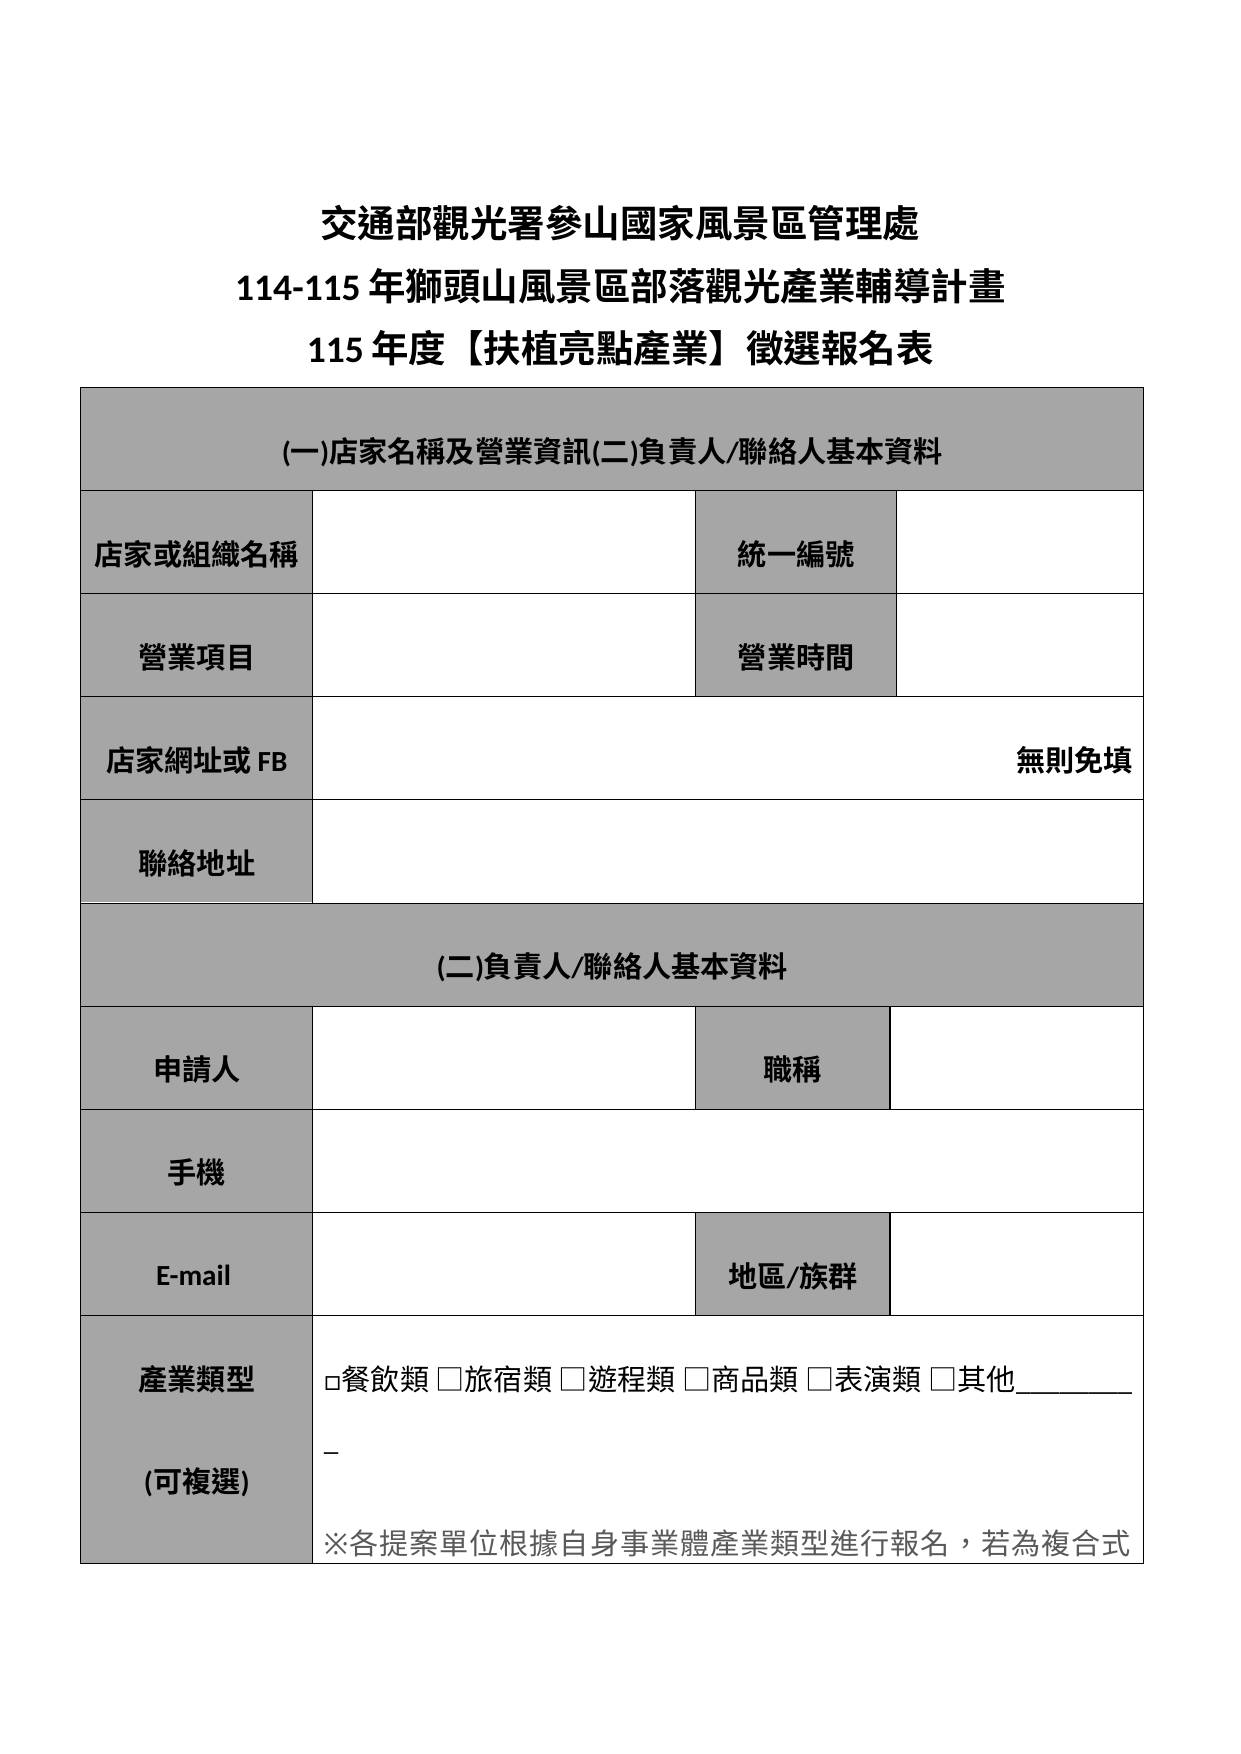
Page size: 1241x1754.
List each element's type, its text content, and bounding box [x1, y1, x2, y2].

table_cell [897, 491, 1143, 593]
table_cell [313, 1110, 1143, 1212]
table_cell [313, 594, 695, 696]
table_cell E-mail [81, 1213, 312, 1315]
table_cell [313, 491, 695, 593]
table_cell 產業類型 (可複選) [81, 1316, 312, 1563]
table_cell 店家網址或FB [81, 697, 312, 799]
table_cell □餐飲類 □旅宿類 □遊程類 □商品類 □表演類 □其他_________ ※各提案單位根據自身事業體產業類型進行報名，若為複合式 [313, 1316, 1143, 1563]
table_cell [313, 1007, 695, 1109]
table_header (一)店家名稱及營業資訊(二)負責人/聯絡人基本資料 [81, 388, 1143, 490]
table_cell 地區/族群 [696, 1213, 889, 1315]
table_cell [897, 594, 1143, 696]
table_cell [313, 800, 1143, 902]
table_cell 營業項目 [81, 594, 312, 696]
table_cell 職稱 [696, 1007, 889, 1109]
table_cell 申請人 [81, 1007, 312, 1109]
table_cell [891, 1007, 1143, 1109]
table_cell 營業時間 [696, 594, 896, 696]
table_cell (二)負責人/聯絡人基本資料 [81, 904, 1143, 1006]
text 交通部觀光署參山國家風景區管理處 114-115年獅頭山風景區部落觀光產業輔導計畫 115年度【扶植亮點產業】徵選報名表 [187, 179, 1053, 367]
table_cell [891, 1213, 1143, 1315]
table_cell 統一編號 [696, 491, 896, 593]
table_cell 無則免填 [313, 697, 1143, 799]
table_cell 手機 [81, 1110, 312, 1212]
table_cell 店家或組織名稱 [81, 491, 312, 593]
table_cell [313, 1213, 695, 1315]
table_cell 聯絡地址 [81, 800, 312, 902]
